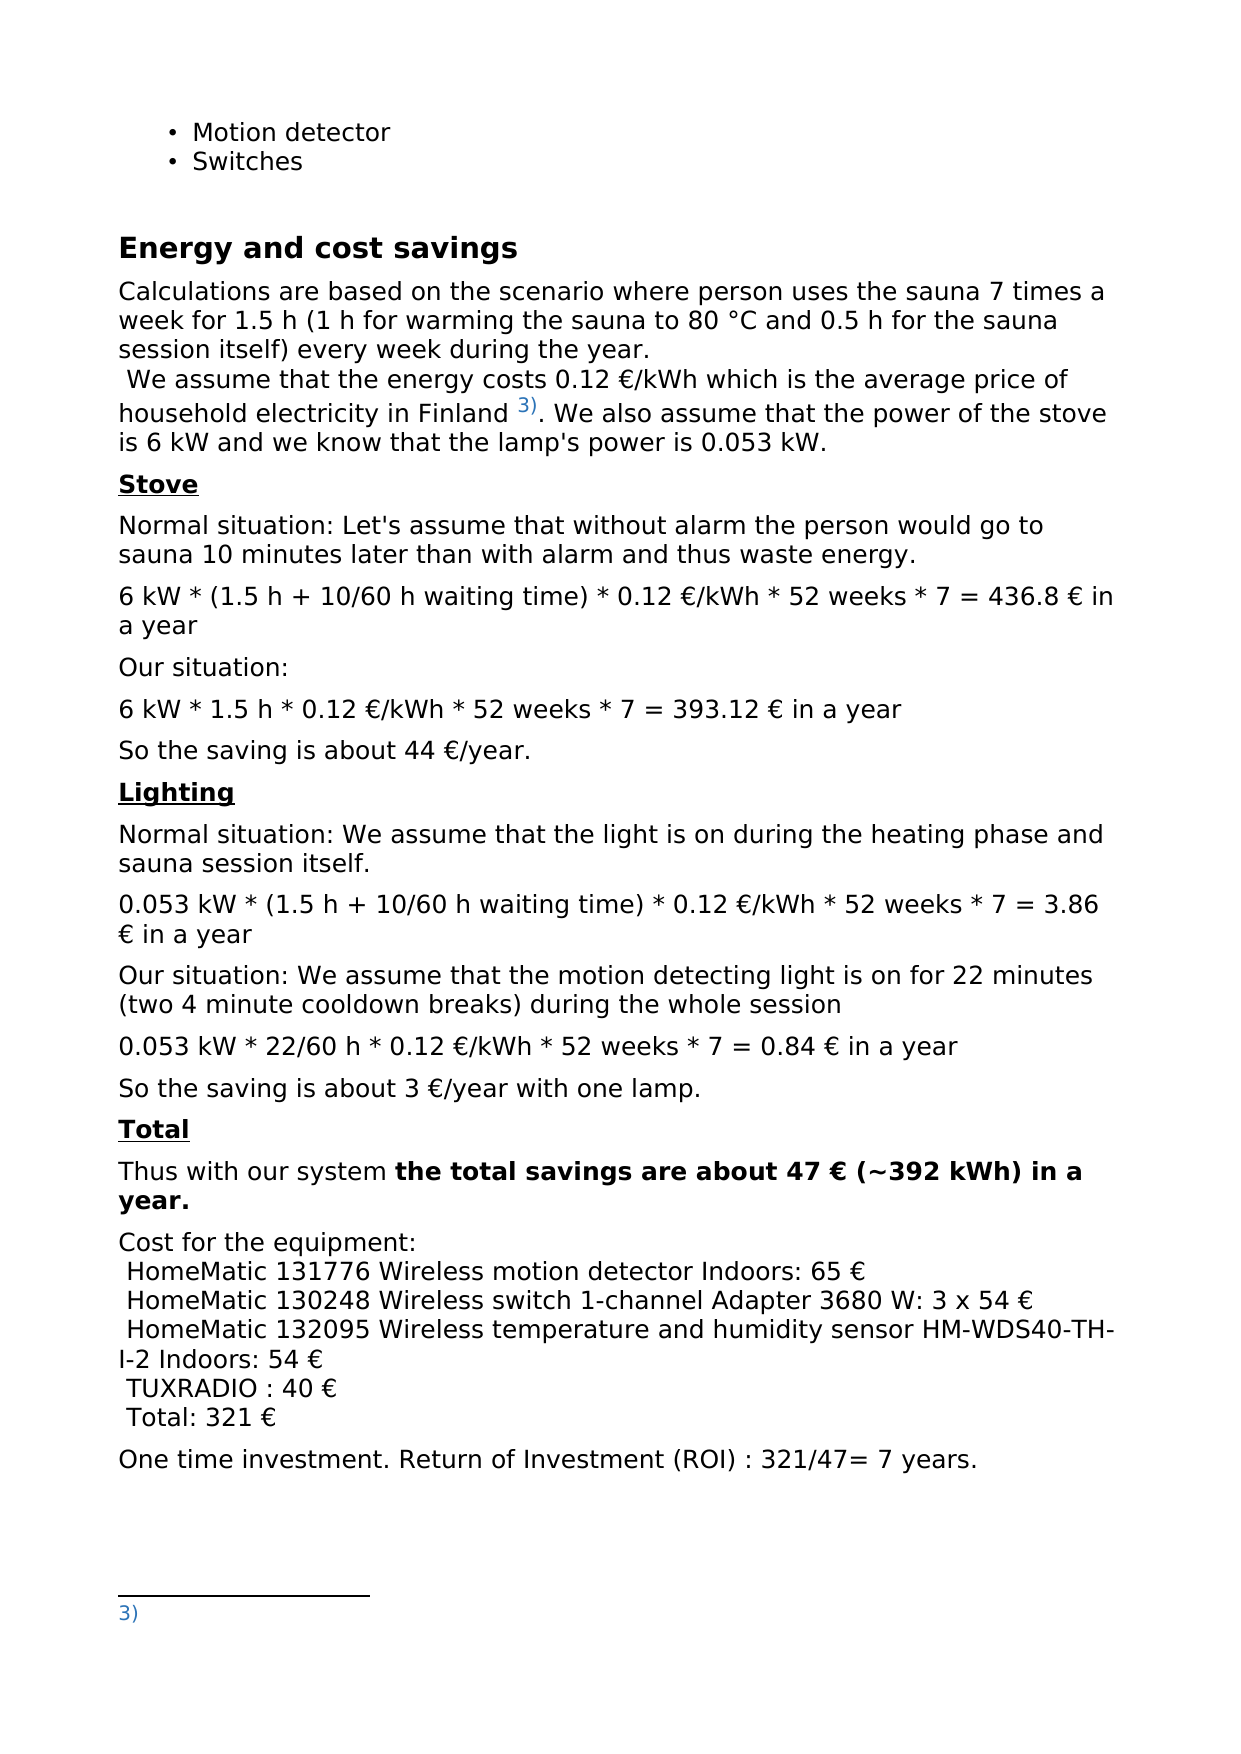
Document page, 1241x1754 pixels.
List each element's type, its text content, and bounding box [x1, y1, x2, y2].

text 6 kW * (1.5 h + 10/60 h waiting time) * 0.12 €/kWh * 52 weeks * 7 = 436.8 € in a year [118, 582, 1122, 641]
text Lighting [118, 778, 1122, 807]
text So the saving is about 3 €/year with one lamp. [118, 1074, 1122, 1103]
text 0.053 kW * 22/60 h * 0.12 €/kWh * 52 weeks * 7 = 0.84 € in a year [118, 1032, 1122, 1061]
text Stove [118, 470, 1122, 499]
text Normal situation: We assume that the light is on during the heating phase and sauna session itself. [118, 820, 1122, 878]
text One time investment. Return of Investment (ROI) : 321/47= 7 years. [118, 1445, 1122, 1474]
text 6 kW * 1.5 h * 0.12 €/kWh * 52 weeks * 7 = 393.12 € in a year [118, 695, 1122, 724]
list Switches [177, 147, 1122, 176]
text Normal situation: Let's assume that without alarm the person would go to sauna 10 minutes later than with alarm and thus waste energy. [118, 511, 1122, 570]
text Our situation: We assume that the motion detecting light is on for 22 minutes (two 4 minute cooldown breaks) during the whole session [118, 961, 1122, 1020]
list Motion detector [177, 118, 1122, 147]
text Our situation: [118, 653, 1122, 682]
text Total [118, 1116, 1122, 1145]
text Cost for the equipment: HomeMatic 131776 Wireless motion detector Indoors: 65 € HomeMatic 130248 Wireless switch 1-channel Adapter 3680 W: 3 x 54 € HomeMatic 132095 Wireless temperature and humidity sensor HM-WDS40-TH-I-2 Indoors: 54 € TUXRADIO : 40 € Total: 321 € [118, 1228, 1122, 1432]
text Thus with our system the total savings are about 47 € (~392 kWh) in a year. [118, 1157, 1122, 1216]
text So the saving is about 44 €/year. [118, 736, 1122, 766]
subtitle Energy and cost savings [118, 231, 1122, 265]
text Calculations are based on the scenario where person uses the sauna 7 times a week for 1.5 h (1 h for warming the sauna to 80 °C and 0.5 h for the sauna session itself) every week during the year. We assume that the energy costs 0.12 €/kWh which is the average price of household electricity in Finland . We also assume that the power of the stove is 6 kW and we know that the lamp's power is 0.053 kW. [118, 277, 1122, 457]
text 0.053 kW * (1.5 h + 10/60 h waiting time) * 0.12 €/kWh * 52 weeks * 7 = 3.86 € in a year [118, 891, 1122, 949]
